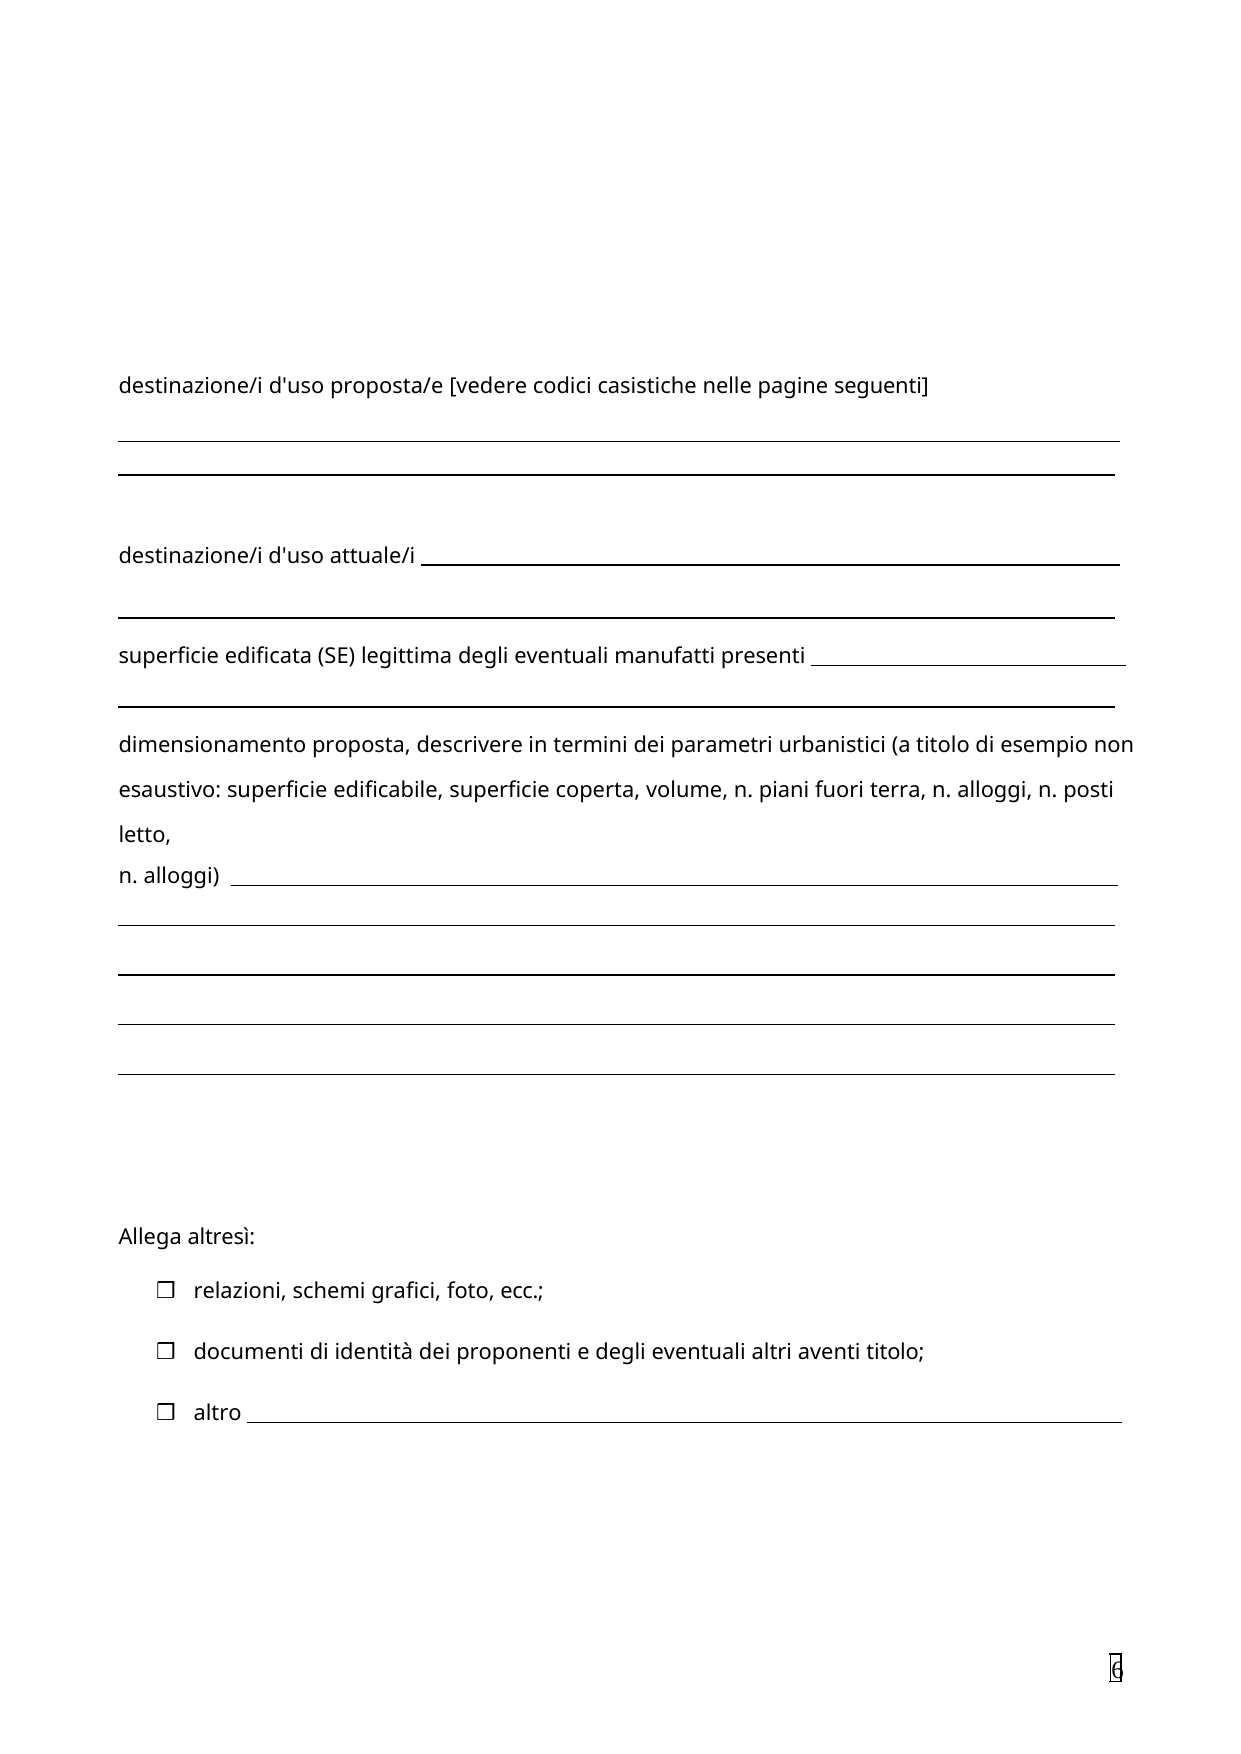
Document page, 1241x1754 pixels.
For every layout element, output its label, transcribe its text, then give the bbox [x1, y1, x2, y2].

text destinazione/i d'uso proposta/e [vedere codici casistiche nelle pagine seguenti] [118, 370, 1137, 400]
list relazioni, schemi grafici, foto, ecc.; [156, 1275, 1137, 1305]
text superficie edificata (SE) legittima degli eventuali manufatti presenti [118, 640, 1137, 670]
list altro [156, 1397, 1137, 1427]
text n. alloggi) [118, 864, 1137, 888]
text dimensionamento proposta, descrivere in termini dei parametri urbanistici (a titolo di esempio non esaustivo: superficie edificabile, superficie coperta, volume, n. piani fuori terra, n. alloggi, n. posti letto, [118, 729, 1137, 849]
list documenti di identità dei proponenti e degli eventuali altri aventi titolo; [156, 1336, 1137, 1366]
text Allega altresì: [118, 1221, 1137, 1251]
text destinazione/i d'uso attuale/i [118, 540, 1137, 569]
